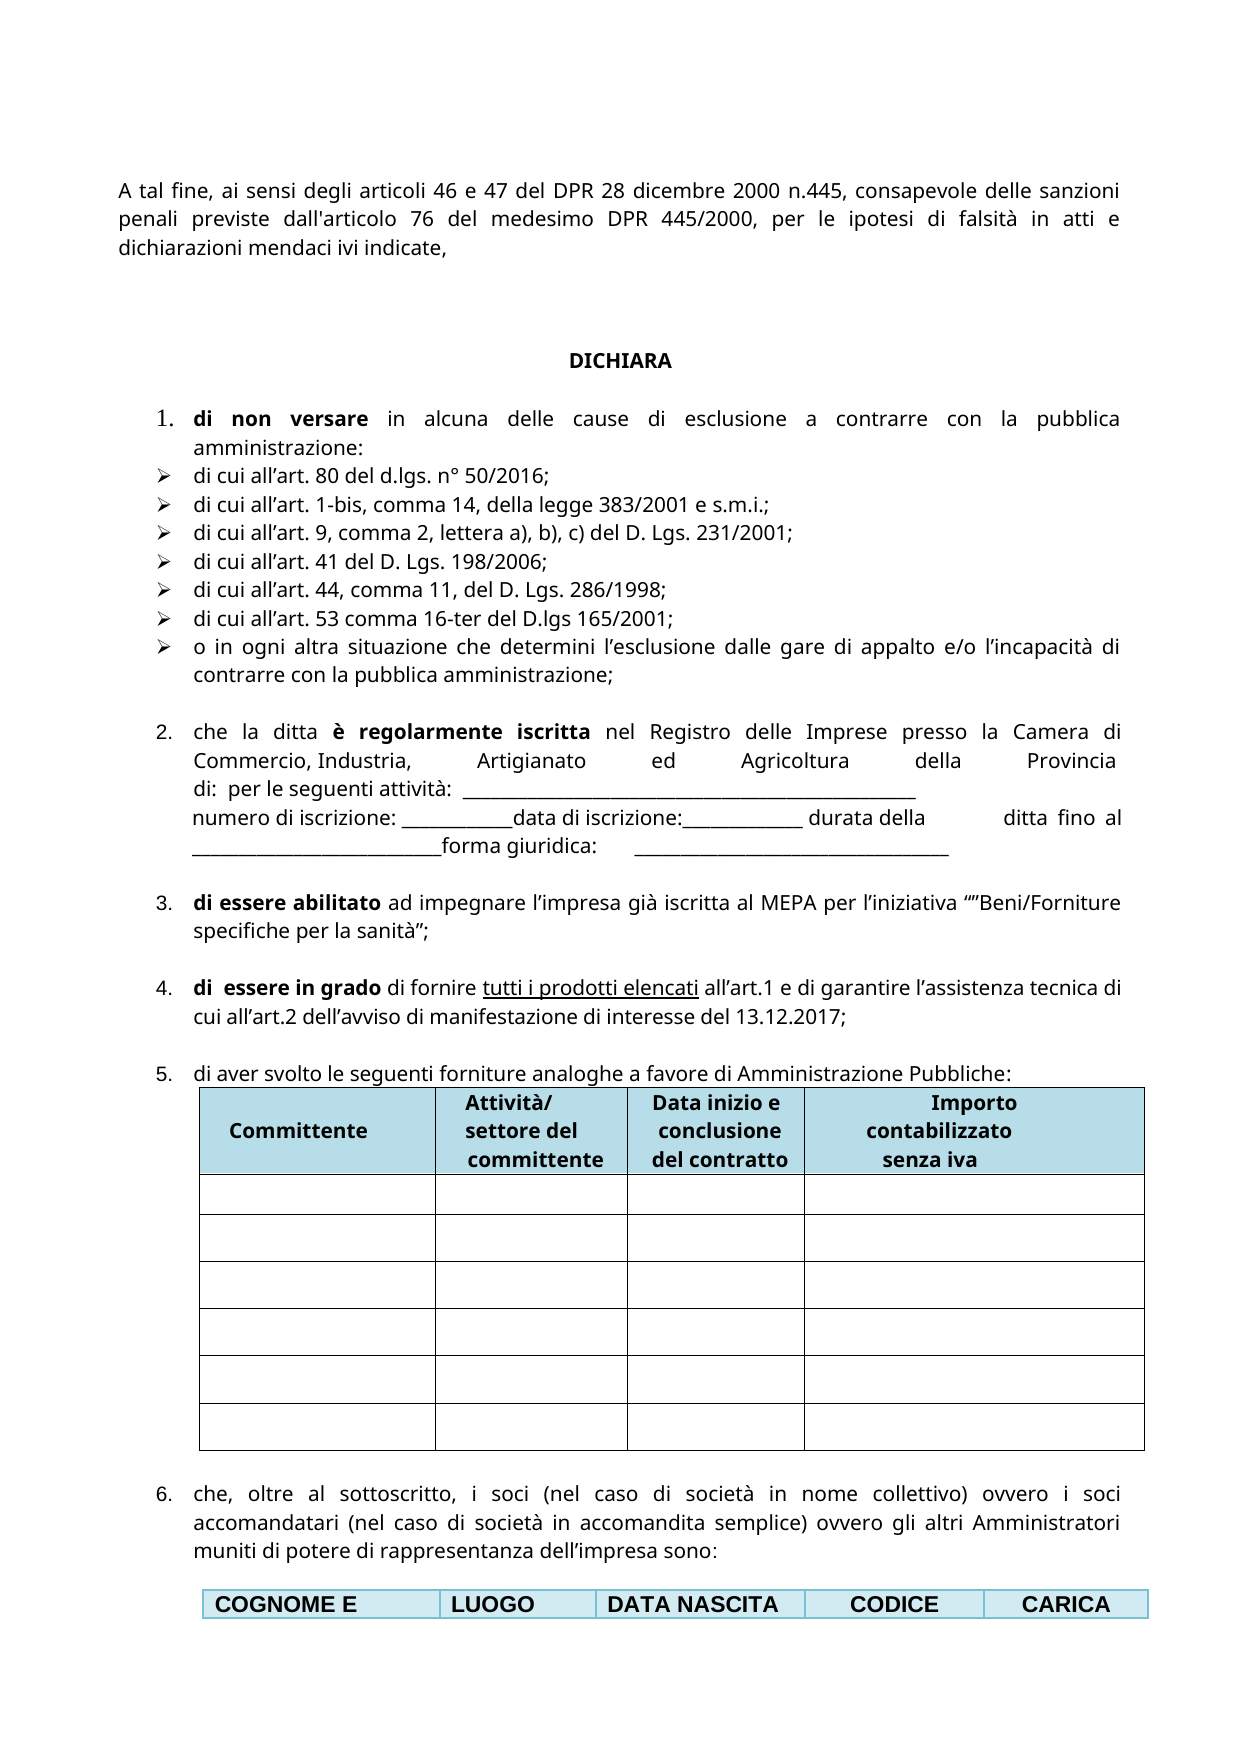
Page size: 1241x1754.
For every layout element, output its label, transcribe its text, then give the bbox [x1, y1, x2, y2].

table_cell [805, 1309, 1144, 1355]
table_cell [436, 1309, 627, 1355]
table_cell [805, 1215, 1144, 1261]
table_cell [436, 1262, 627, 1308]
table_cell [805, 1404, 1144, 1450]
table_header DATA NASCITA [597, 1591, 804, 1617]
table_cell [436, 1215, 627, 1261]
table_cell [436, 1356, 627, 1403]
table_cell [200, 1309, 435, 1355]
table_cell [436, 1175, 627, 1213]
list di cui all’art. 41 del D. Lgs. 198/2006; [156, 547, 1122, 575]
table_header COGNOME E [204, 1591, 439, 1617]
table_header CODICE [806, 1591, 983, 1617]
table_cell [628, 1215, 804, 1261]
table_cell [628, 1175, 804, 1213]
table_cell [200, 1356, 435, 1403]
text A tal fine, ai sensi degli articoli 46 e 47 del DPR 28 dicembre 2000 n.445, consapevole delle sanzioni penali previste dall'articolo 76 del medesimo DPR 445/2000, per le ipotesi di falsità in atti e dichiarazioni mendaci ivi indicate, [118, 176, 1122, 261]
table_cell [628, 1356, 804, 1403]
table_cell [628, 1404, 804, 1450]
table_header Committente [200, 1088, 435, 1173]
table_header LUOGO [441, 1591, 595, 1617]
table_header CARICA [985, 1591, 1147, 1617]
list o in ogni altra situazione che determini l’esclusione dalle gare di appalto e/o l’incapacità di contrarre con la pubblica amministrazione; [156, 632, 1122, 689]
table_cell [805, 1262, 1144, 1308]
table_cell [200, 1404, 435, 1450]
list di non versare in alcuna delle cause di esclusione a contrarre con la pubblica amministrazione: [156, 403, 1122, 461]
table_header Importo contabilizzato senza iva [805, 1088, 1144, 1173]
table_cell [805, 1175, 1144, 1213]
list di essere in grado di fornire tutti i prodotti elencati all’art.1 e di garantire l’assistenza tecnica di cui all’art.2 dell’avviso di manifestazione di interesse del 13.12.2017; [156, 973, 1122, 1030]
table_header Data inizio e conclusione del contratto [628, 1088, 804, 1173]
list di cui all’art. 44, comma 11, del D. Lgs. 286/1998; [156, 575, 1122, 604]
list di essere abilitato ad impegnare l’impresa già iscritta al MEPA per l’iniziativa “”Beni/Forniture specifiche per la sanità”; [156, 888, 1122, 945]
table_cell [200, 1215, 435, 1261]
table_cell [628, 1262, 804, 1308]
table_cell [436, 1404, 627, 1450]
list di cui all’art. 53 comma 16-ter del D.lgs 165/2001; [156, 604, 1122, 632]
list di cui all’art. 1-bis, comma 14, della legge 383/2001 e s.m.i.; [156, 490, 1122, 518]
table_cell [628, 1309, 804, 1355]
table_cell [200, 1175, 435, 1213]
table_header Attività/ settore del committente [436, 1088, 627, 1173]
list di aver svolto le seguenti forniture analoghe a favore di Amministrazione Pubbliche: [156, 1059, 1122, 1087]
table_cell [200, 1262, 435, 1308]
table_cell [805, 1356, 1144, 1403]
text DICHIARA [118, 347, 1122, 375]
list di cui all’art. 9, comma 2, lettera a), b), c) del D. Lgs. 231/2001; [156, 518, 1122, 547]
list di cui all’art. 80 del d.lgs. n° 50/2016; [156, 461, 1122, 490]
text numero di iscrizione: ____________data di iscrizione:_____________ durata della ditta fino al ___________________________forma giuridica: __________________________________ [118, 803, 1122, 859]
list che, oltre al sottoscritto, i soci (nel caso di società in nome collettivo) ovvero i soci accomandatari (nel caso di società in accomandita semplice) ovvero gli altri Amministratori muniti di potere di rappresentanza dell’impresa sono: [156, 1479, 1122, 1565]
list che la ditta è regolarmente iscritta nel Registro delle Imprese presso la Camera di Commercio, Industria, Artigianato ed Agricoltura della Provincia di: per le seguenti attività: _________________________________________________ [156, 717, 1122, 803]
